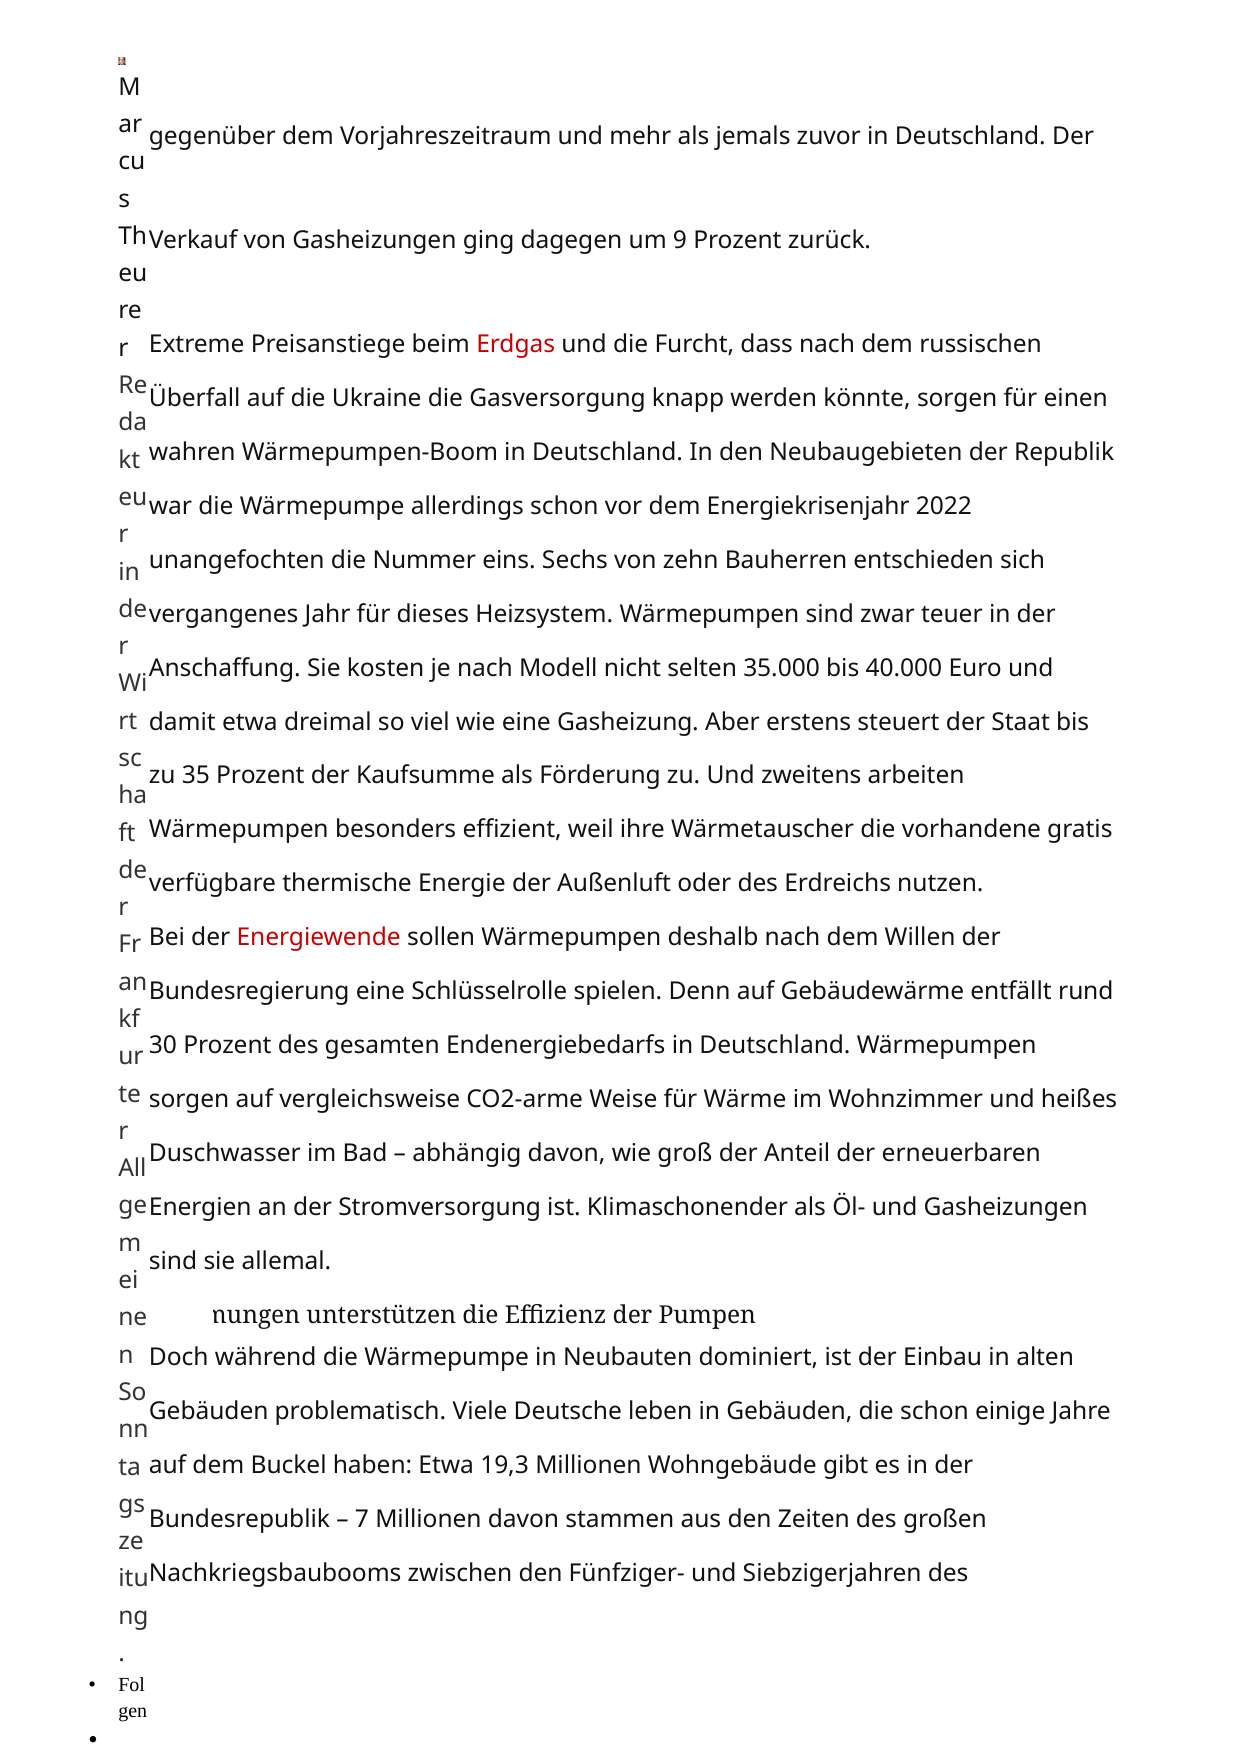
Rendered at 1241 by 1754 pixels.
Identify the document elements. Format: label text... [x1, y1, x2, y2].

text gegenüber dem Vorjahreszeitraum und mehr als jemals zuvor in Deutschland. Der Verkauf von Gasheizungen ging dagegen um 9 Prozent zurück. [149, 118, 1122, 255]
text Extreme Preisanstiege beim Erdgas und die Furcht, dass nach dem russischen Überfall auf die Ukraine die Gasversorgung knapp werden könnte, sorgen für einen wahren Wärmepumpen-Boom in Deutschland. In den Neubaugebieten der Republik war die Wärmepumpe allerdings schon vor dem Energiekrisenjahr 2022 unangefochten die Nummer eins. Sechs von zehn Bauherren entschieden sich vergangenes Jahr für dieses Heizsystem. Wärmepumpen sind zwar teuer in der Anschaffung. Sie kosten je nach Modell nicht selten 35.000 bis 40.000 Euro und damit etwa dreimal so viel wie eine Gasheizung. Aber erstens steuert der Staat bis zu 35 Prozent der Kaufsumme als Förderung zu. Und zweitens arbeiten Wärmepumpen besonders effizient, weil ihre Wärmetauscher die vorhandene gratis verfügbare thermische Energie der Außenluft oder des Erdreichs nutzen. [118, 326, 1122, 899]
text Doch während die Wärmepumpe in Neubauten dominiert, ist der Einbau in alten Gebäuden problematisch. Viele Deutsche leben in Gebäuden, die schon einige Jahre auf dem Buckel haben: Etwa 19,3 Millionen Wohngebäude gibt es in der Bundesrepublik – 7 Millionen davon stammen aus den Zeiten des großen Nachkriegsbaubooms zwischen den Fünfziger- und Siebzigerjahren des [149, 1339, 1122, 1588]
text Redakteur in der Wirtschaft der Frankfurter Allgemeinen Sonntagszeitung. [118, 367, 149, 1668]
picture [118, 57, 126, 65]
subtitle Dämmungen unterstützen die Effizienz der Pumpen [149, 1297, 1122, 1331]
text Bei der Energiewende sollen Wärmepumpen deshalb nach dem Willen der Bundesregierung eine Schlüsselrolle spielen. Denn auf Gebäudewärme entfällt rund 30 Prozent des gesamten Endenergiebedarfs in Deutschland. Wärmepumpen sorgen auf vergleichsweise CO2-arme Weise für Wärme im Wohnzimmer und heißes Duschwasser im Bad – abhängig davon, wie groß der Anteil der erneuerbaren Energien an der Stromversorgung ist. Klimaschonender als Öl- und Gasheizungen sind sie allemal. [149, 919, 1122, 1277]
list Folgen [118, 1672, 149, 1722]
text Marcus Theurer [118, 69, 149, 363]
